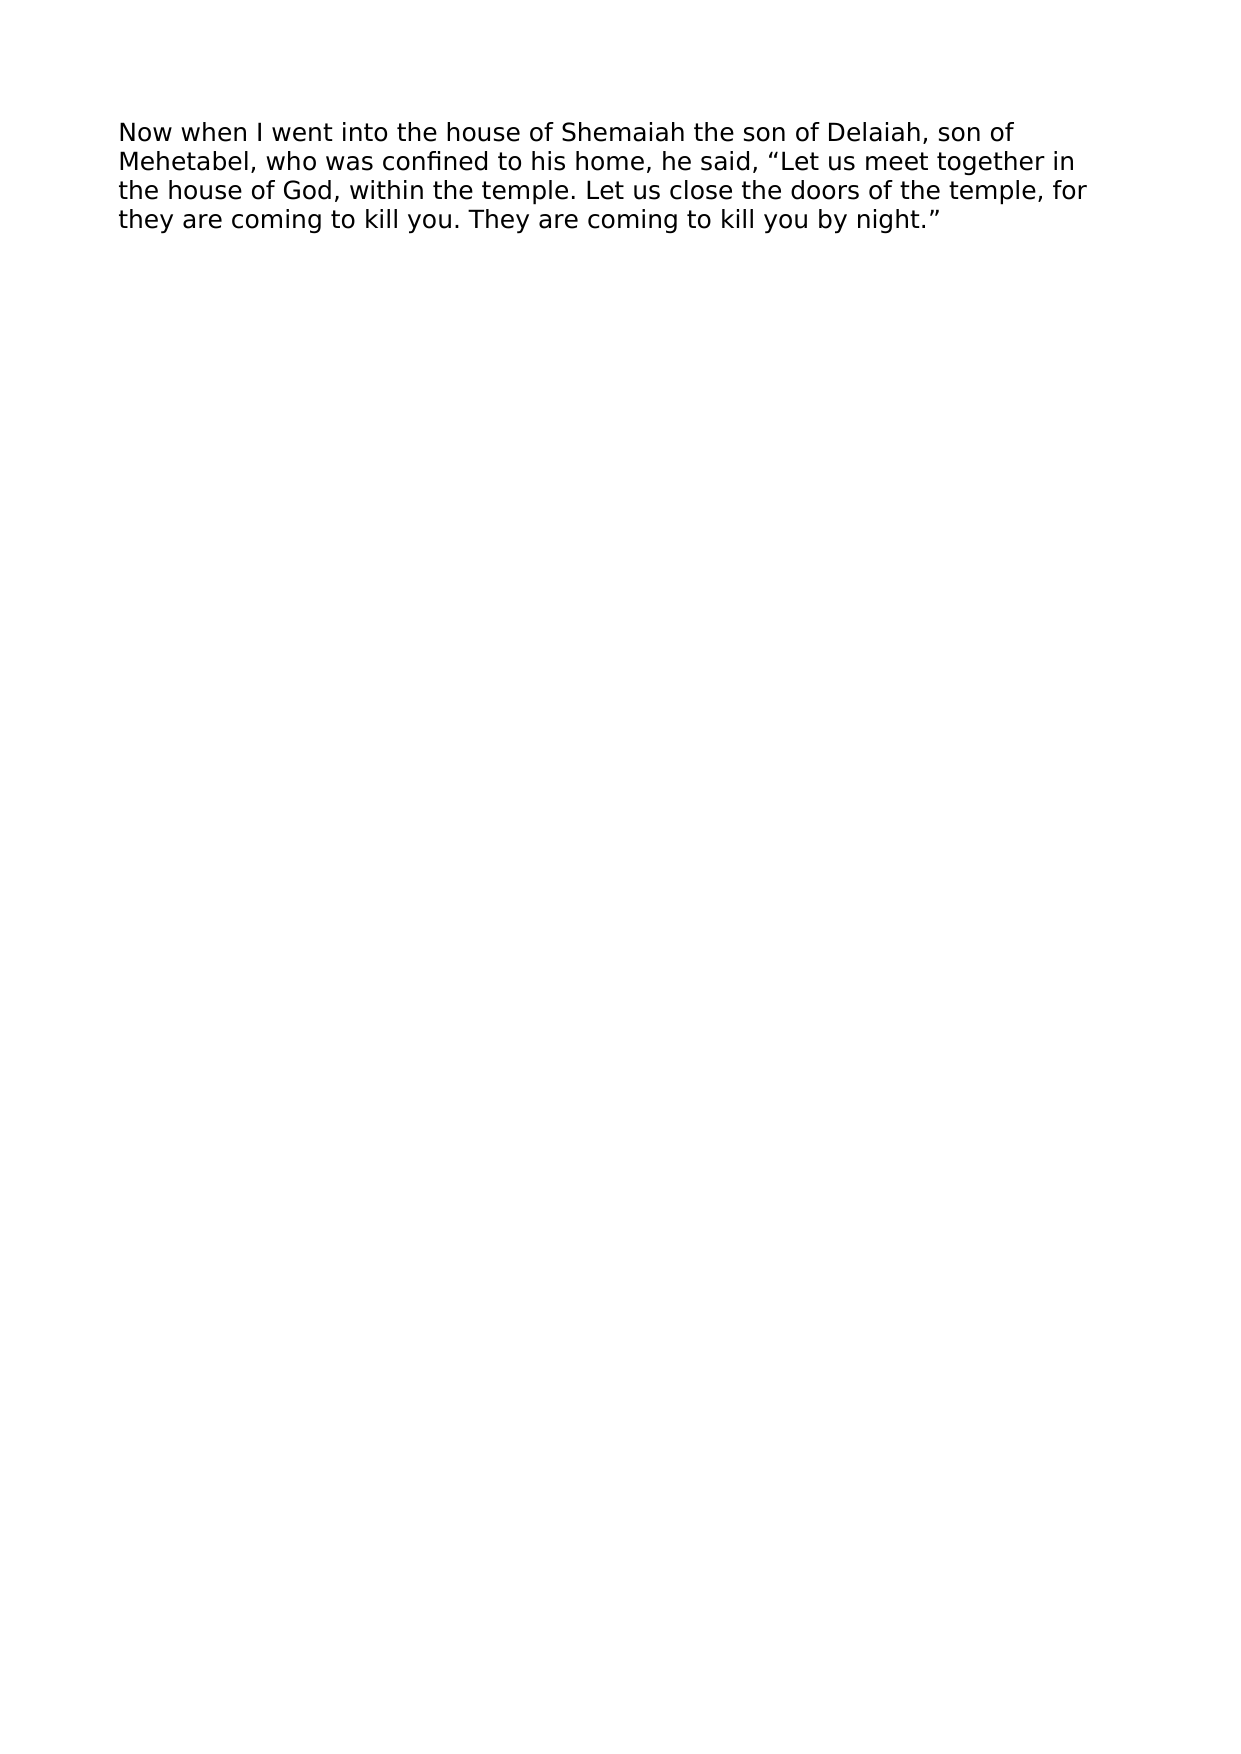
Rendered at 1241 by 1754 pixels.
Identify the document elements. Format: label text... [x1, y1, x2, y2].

text Now when I went into the house of Shemaiah the son of Delaiah, son of Mehetabel, who was confined to his home, he said, “Let us meet together in the house of God, within the temple. Let us close the doors of the temple, for they are coming to kill you. They are coming to kill you by night.” [118, 118, 1122, 235]
